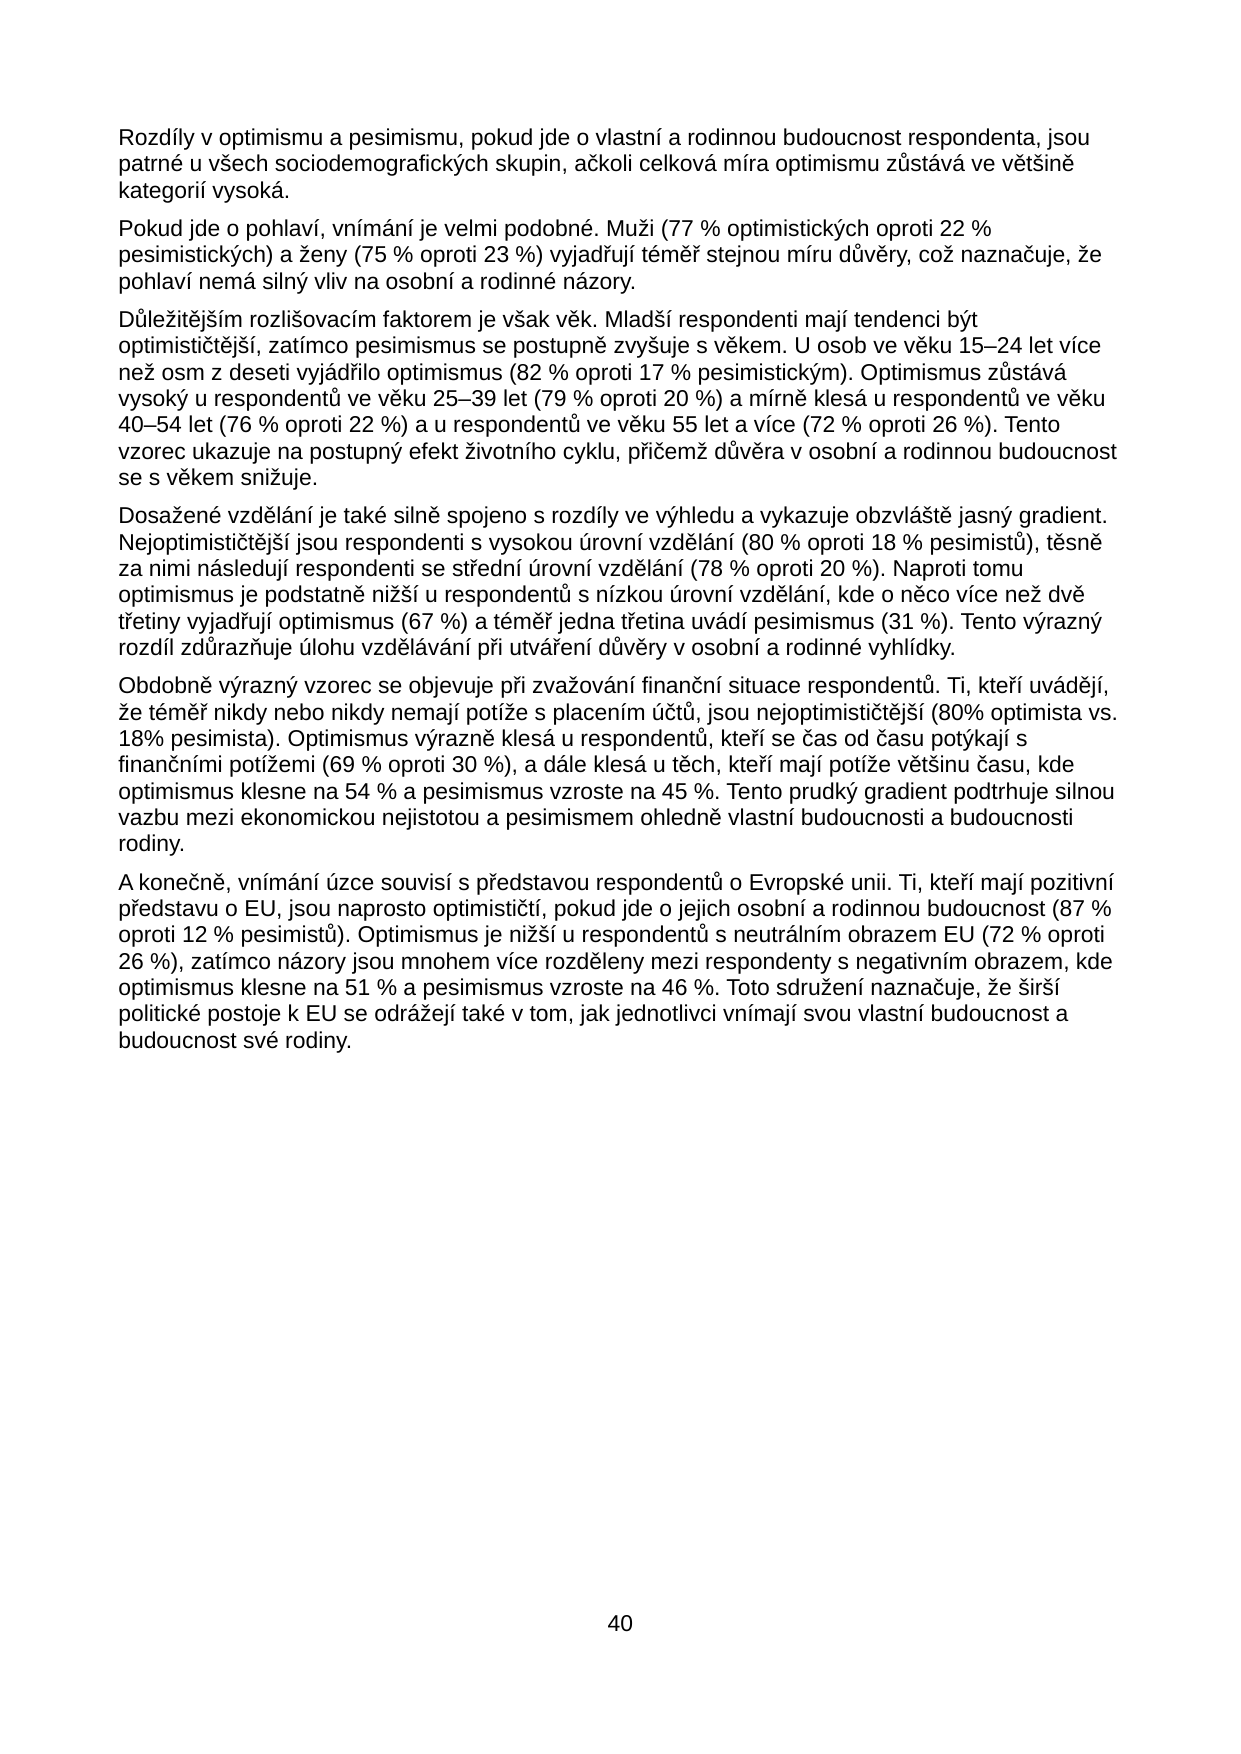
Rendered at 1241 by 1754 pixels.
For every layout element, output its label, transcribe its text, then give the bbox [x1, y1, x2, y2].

text Dosažené vzdělání je také silně spojeno s rozdíly ve výhledu a vykazuje obzvláště jasný gradient. Nejoptimističtější jsou respondenti s vysokou úrovní vzdělání (80 % oproti 18 % pesimistů), těsně za nimi následují respondenti se střední úrovní vzdělání (78 % oproti 20 %). Naproti tomu optimismus je podstatně nižší u respondentů s nízkou úrovní vzdělání, kde o něco více než dvě třetiny vyjadřují optimismus (67 %) a téměř jedna třetina uvádí pesimismus (31 %). Tento výrazný rozdíl zdůrazňuje úlohu vzdělávání při utváření důvěry v osobní a rodinné vyhlídky. [118, 502, 1122, 660]
text Rozdíly v optimismu a pesimismu, pokud jde o vlastní a rodinnou budoucnost respondenta, jsou patrné u všech sociodemografických skupin, ačkoli celková míra optimismu zůstává ve většině kategorií vysoká. [118, 124, 1122, 203]
text Důležitějším rozlišovacím faktorem je však věk. Mladší respondenti mají tendenci být optimističtější, zatímco pesimismus se postupně zvyšuje s věkem. U osob ve věku 15–24 let více než osm z deseti vyjádřilo optimismus (82 % oproti 17 % pesimistickým). Optimismus zůstává vysoký u respondentů ve věku 25–39 let (79 % oproti 20 %) a mírně klesá u respondentů ve věku 40–54 let (76 % oproti 22 %) a u respondentů ve věku 55 let a více (72 % oproti 26 %). Tento vzorec ukazuje na postupný efekt životního cyklu, přičemž důvěra v osobní a rodinnou budoucnost se s věkem snižuje. [118, 306, 1122, 490]
text Pokud jde o pohlaví, vnímání je velmi podobné. Muži (77 % optimistických oproti 22 % pesimistických) a ženy (75 % oproti 23 %) vyjadřují téměř stejnou míru důvěry, což naznačuje, že pohlaví nemá silný vliv na osobní a rodinné názory. [118, 215, 1122, 294]
text Obdobně výrazný vzorec se objevuje při zvažování finanční situace respondentů. Ti, kteří uvádějí, že téměř nikdy nebo nikdy nemají potíže s placením účtů, jsou nejoptimističtější (80% optimista vs. 18% pesimista). Optimismus výrazně klesá u respondentů, kteří se čas od času potýkají s finančními potížemi (69 % oproti 30 %), a dále klesá u těch, kteří mají potíže většinu času, kde optimismus klesne na 54 % a pesimismus vzroste na 45 %. Tento prudký gradient podtrhuje silnou vazbu mezi ekonomickou nejistotou a pesimismem ohledně vlastní budoucnosti a budoucnosti rodiny. [118, 672, 1122, 857]
text A konečně, vnímání úzce souvisí s představou respondentů o Evropské unii. Ti, kteří mají pozitivní představu o EU, jsou naprosto optimističtí, pokud jde o jejich osobní a rodinnou budoucnost (87 % oproti 12 % pesimistů). Optimismus je nižší u respondentů s neutrálním obrazem EU (72 % oproti 26 %), zatímco názory jsou mnohem více rozděleny mezi respondenty s negativním obrazem, kde optimismus klesne na 51 % a pesimismus vzroste na 46 %. Toto sdružení naznačuje, že širší politické postoje k EU se odrážejí také v tom, jak jednotlivci vnímají svou vlastní budoucnost a budoucnost své rodiny. [118, 869, 1122, 1053]
